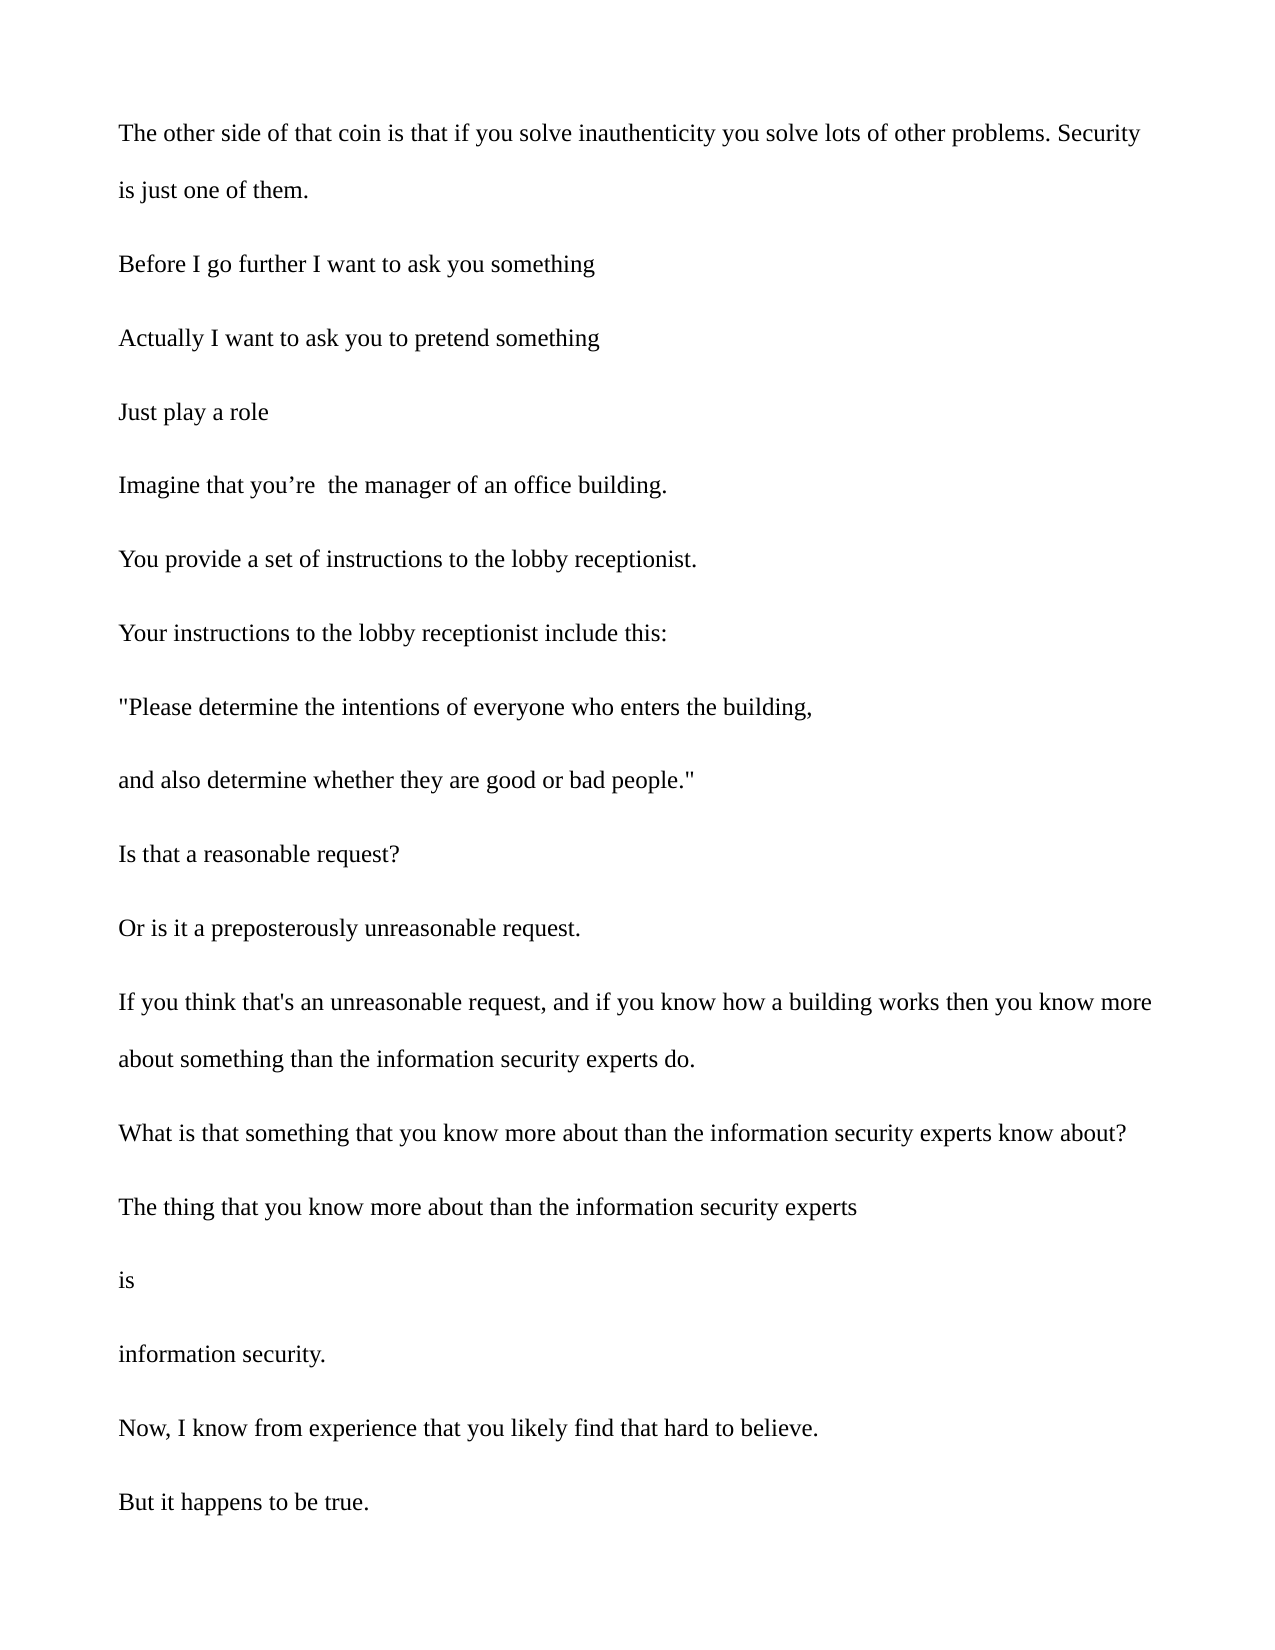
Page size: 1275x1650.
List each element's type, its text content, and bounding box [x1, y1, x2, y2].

text But it happens to be true. [118, 1487, 1157, 1516]
text Actually I want to ask you to pretend something [118, 323, 1157, 352]
text is [118, 1266, 1157, 1294]
text The other side of that coin is that if you solve inauthenticity you solve lots of other problems. Security is just one of them. [118, 118, 1157, 204]
text Is that a reasonable request? [118, 839, 1157, 868]
text The thing that you know more about than the information security experts [118, 1192, 1157, 1221]
text You provide a set of instructions to the lobby receptionist. [118, 544, 1157, 573]
text information security. [118, 1339, 1157, 1368]
text and also determine whether they are good or bad people." [118, 766, 1157, 794]
text Before I go further I want to ask you something [118, 249, 1157, 278]
text Your instructions to the lobby receptionist include this: [118, 618, 1157, 647]
text Imagine that you’re the manager of an office building. [118, 471, 1157, 499]
text "Please determine the intentions of everyone who enters the building, [118, 692, 1157, 721]
text What is that something that you know more about than the information security experts know about? [118, 1118, 1157, 1147]
text Or is it a preposterously unreasonable request. [118, 913, 1157, 942]
text Just play a role [118, 397, 1157, 426]
text If you think that's an unreasonable request, and if you know how a building works then you know more about something than the information security experts do. [118, 987, 1157, 1073]
text Now, I know from experience that you likely find that hard to believe. [118, 1413, 1157, 1442]
